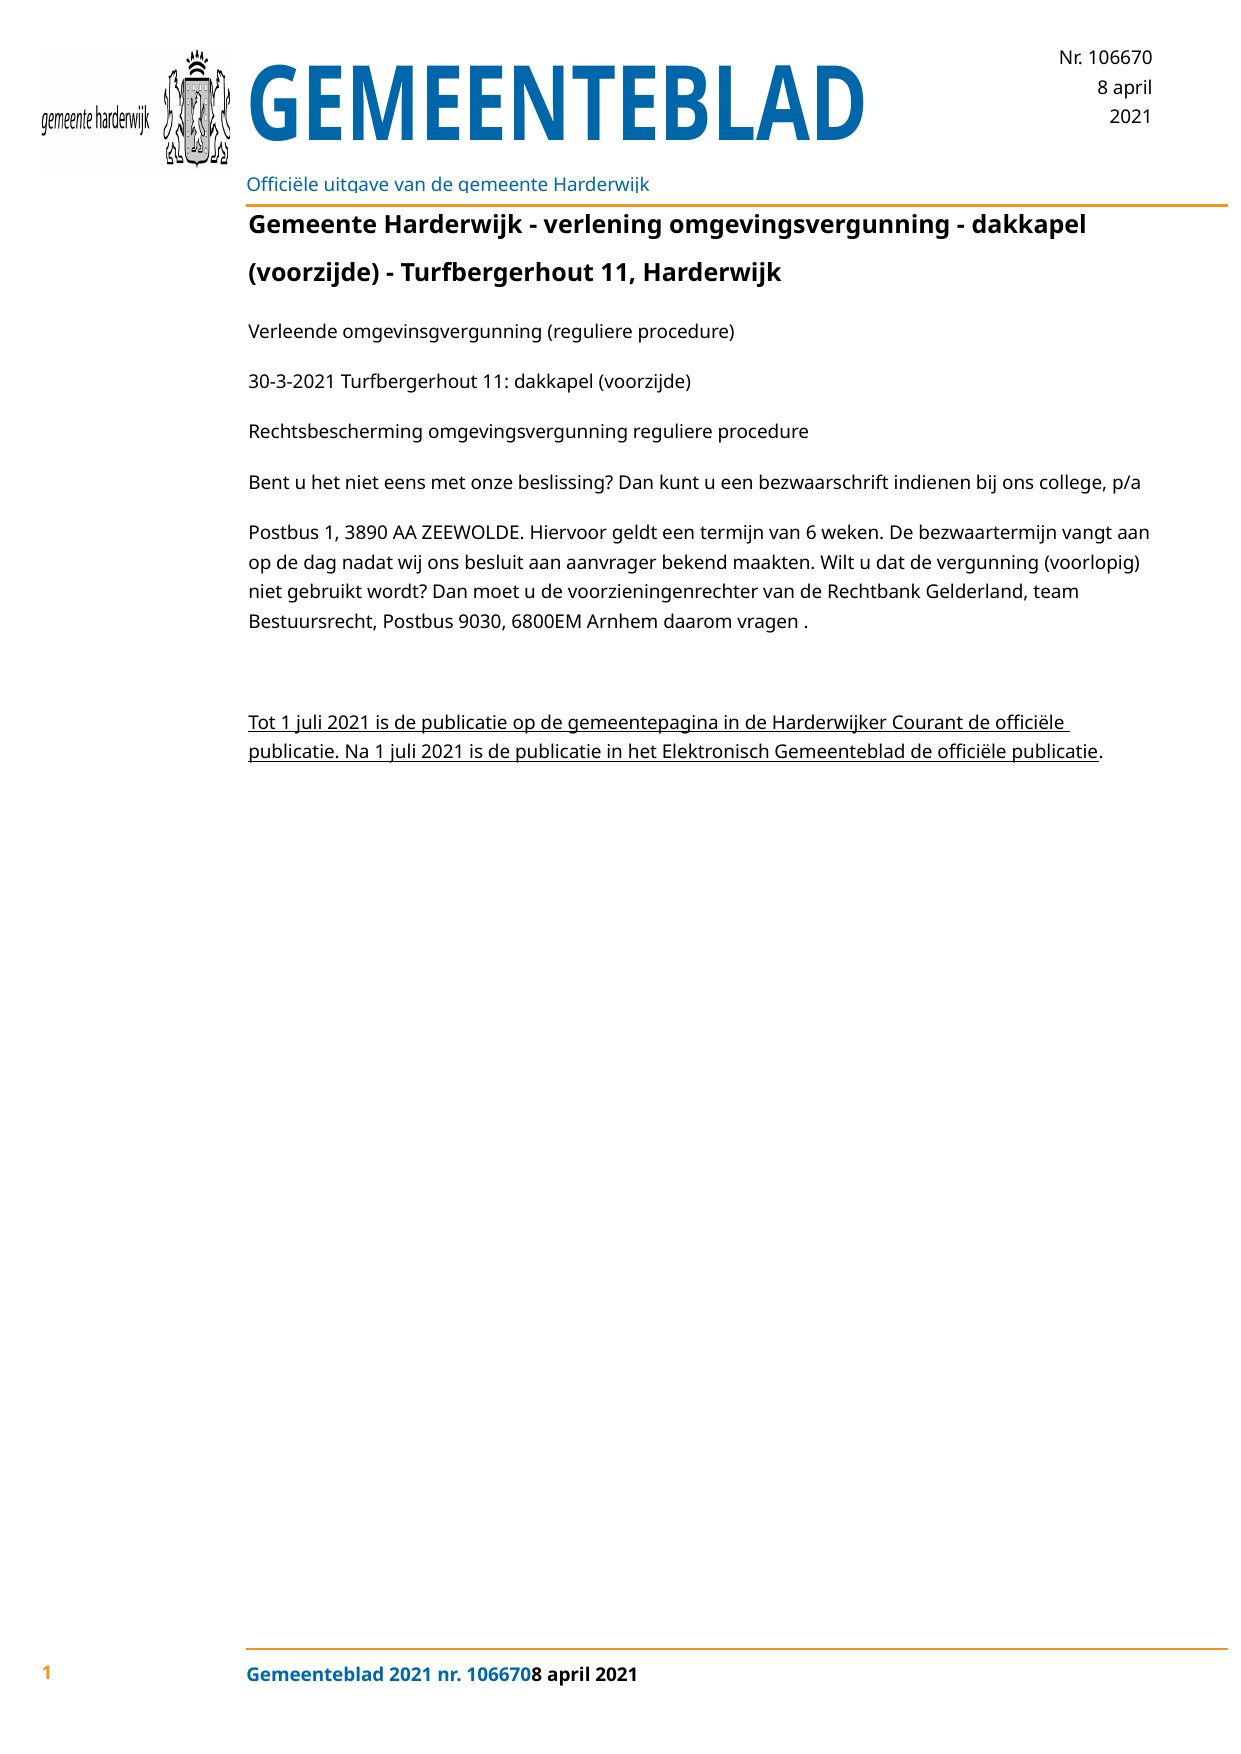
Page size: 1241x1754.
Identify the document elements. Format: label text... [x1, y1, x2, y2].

picture [41, 47, 231, 172]
text 30-3-2021 Turfbergerhout 11: dakkapel (voorzijde) [248, 368, 1152, 394]
text Gemeente Harderwijk - verlening omgevingsvergunning - dakkapel (voorzijde) - Turfbergerhout 11, Harderwijk [248, 207, 1152, 288]
text Rechtsbescherming omgevingsvergunning reguliere procedure [248, 419, 1152, 444]
text Verleende omgevinsgvergunning (reguliere procedure) [248, 318, 1152, 344]
text Tot 1 juli 2021 is de publicatie op de gemeentepagina in de Harderwijker Courant de officiële publicatie. Na 1 juli 2021 is de publicatie in het Elektronisch Gemeenteblad de officiële publicatie. [248, 709, 1152, 764]
text Bent u het niet eens met onze beslissing? Dan kunt u een bezwaarschrift indienen bij ons college, p/a [248, 469, 1152, 495]
text Postbus 1, 3890 AA ZEEWOLDE. Hiervoor geldt een termijn van 6 weken. De bezwaartermijn vangt aan op de dag nadat wij ons besluit aan aanvrager bekend maakten. Wilt u dat de vergunning (voorlopig) niet gebruikt wordt? Dan moet u de voorzieningenrechter van de Rechtbank Gelderland, team Bestuursrecht, Postbus 9030, 6800EM Arnhem daarom vragen . [248, 519, 1152, 634]
